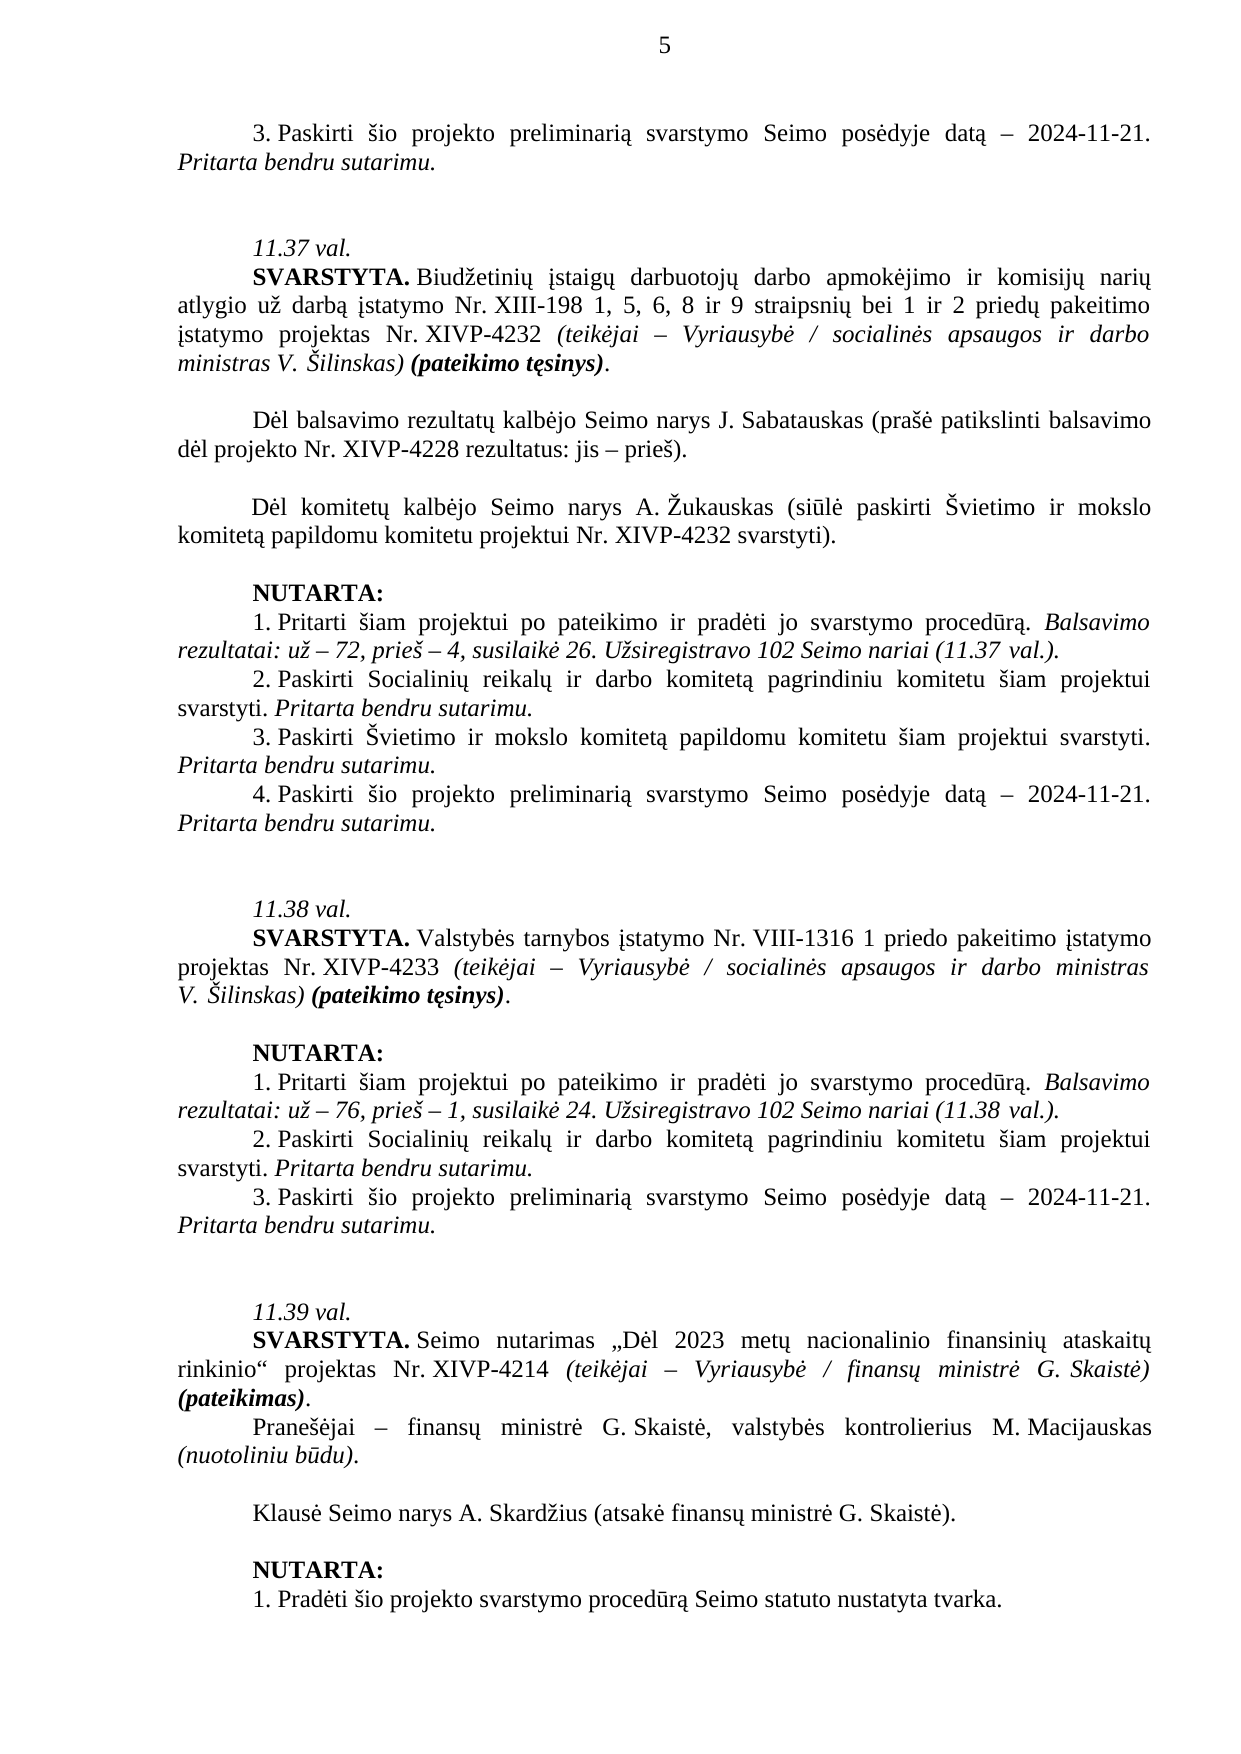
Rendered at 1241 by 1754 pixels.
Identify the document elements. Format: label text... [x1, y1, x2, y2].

text Dėl komitetų kalbėjo Seimo narys A. Žukauskas (siūlė paskirti Švietimo ir mokslo komitetą papildomu komitetu projektui Nr. XIVP-4232 svarstyti). [177, 492, 1152, 549]
text 2. Paskirti Socialinių reikalų ir darbo komitetą pagrindiniu komitetu šiam projektui svarstyti. Pritarta bendru sutarimu. [177, 1124, 1152, 1182]
text 1. Pritarti šiam projektui po pateikimo ir pradėti jo svarstymo procedūrą. Balsavimo rezultatai: už – 72, prieš – 4, susilaikė 26. Užsiregistravo 102 Seimo nariai (11.37 val.). [177, 607, 1152, 664]
text 3. Paskirti šio projekto preliminarią svarstymo Seimo posėdyje datą – 2024-11-21. Pritarta bendru sutarimu. [177, 1182, 1152, 1239]
text 4. Paskirti šio projekto preliminarią svarstymo Seimo posėdyje datą – 2024-11-21. Pritarta bendru sutarimu. [177, 779, 1152, 837]
text 11.38 val. [177, 894, 1152, 923]
text SVARSTYTA. Valstybės tarnybos įstatymo Nr. VIII-1316 1 priedo pakeitimo įstatymo projektas Nr. XIVP-4233 (teikėjai – Vyriausybė / socialinės apsaugos ir darbo ministras V. Šilinskas) (pateikimo tęsinys). [177, 923, 1152, 1009]
text NUTARTA: [177, 1038, 1152, 1067]
text 1. Pritarti šiam projektui po pateikimo ir pradėti jo svarstymo procedūrą. Balsavimo rezultatai: už – 76, prieš – 1, susilaikė 24. Užsiregistravo 102 Seimo nariai (11.38 val.). [177, 1067, 1152, 1124]
text 11.39 val. [177, 1297, 1152, 1326]
text Dėl balsavimo rezultatų kalbėjo Seimo narys J. Sabatauskas (prašė patikslinti balsavimo dėl projekto Nr. XIVP-4228 rezultatus: jis – prieš). [177, 406, 1152, 463]
text NUTARTA: [177, 1556, 1152, 1584]
text 3. Paskirti šio projekto preliminarią svarstymo Seimo posėdyje datą – 2024-11-21. Pritarta bendru sutarimu. [177, 118, 1152, 176]
text Klausė Seimo narys A. Skardžius (atsakė finansų ministrė G. Skaistė). [177, 1498, 1152, 1527]
text SVARSTYTA. Seimo nutarimas „Dėl 2023 metų nacionalinio finansinių ataskaitų rinkinio“ projektas Nr. XIVP-4214 (teikėjai – Vyriausybė / finansų ministrė G. Skaistė) (pateikimas). [177, 1326, 1152, 1412]
text 11.37 val. [177, 233, 1152, 262]
text NUTARTA: [177, 578, 1152, 607]
text Pranešėjai – finansų ministrė G. Skaistė, valstybės kontrolierius M. Macijauskas (nuotoliniu būdu). [177, 1412, 1152, 1469]
text 3. Paskirti Švietimo ir mokslo komitetą papildomu komitetu šiam projektui svarstyti. Pritarta bendru sutarimu. [177, 722, 1152, 779]
text SVARSTYTA. Biudžetinių įstaigų darbuotojų darbo apmokėjimo ir komisijų narių atlygio už darbą įstatymo Nr. XIII-198 1, 5, 6, 8 ir 9 straipsnių bei 1 ir 2 priedų pakeitimo įstatymo projektas Nr. XIVP-4232 (teikėjai – Vyriausybė / socialinės apsaugos ir darbo ministras V. Šilinskas) (pateikimo tęsinys). [177, 262, 1152, 377]
text 1. Pradėti šio projekto svarstymo procedūrą Seimo statuto nustatyta tvarka. [177, 1584, 1152, 1613]
text 2. Paskirti Socialinių reikalų ir darbo komitetą pagrindiniu komitetu šiam projektui svarstyti. Pritarta bendru sutarimu. [177, 664, 1152, 722]
